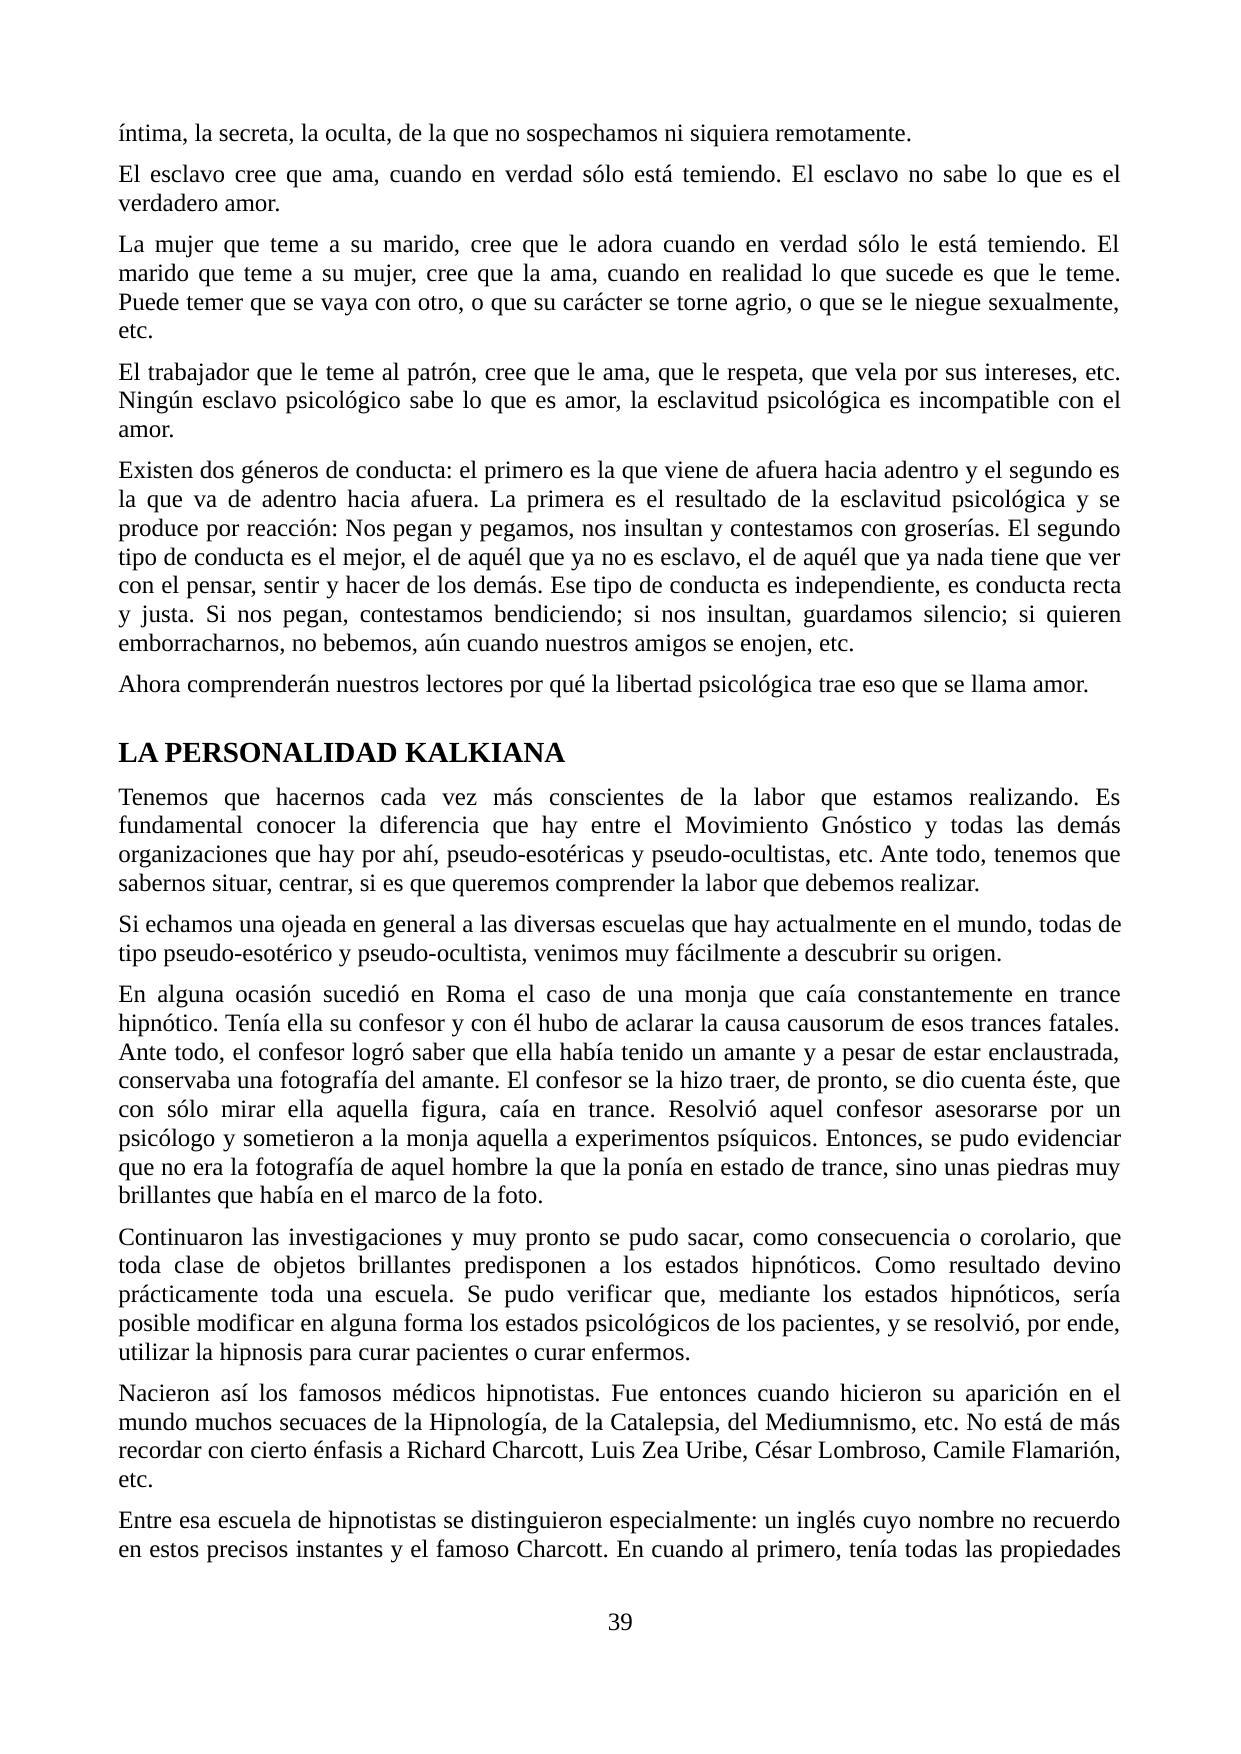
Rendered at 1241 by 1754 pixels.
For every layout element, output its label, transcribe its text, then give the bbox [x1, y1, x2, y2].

text En alguna ocasión sucedió en Roma el caso de una monja que caía constantemente en trance hipnótico. Tenía ella su confesor y con él hubo de aclarar la causa causorum de esos trances fatales. Ante todo, el confesor logró saber que ella había tenido un amante y a pesar de estar enclaustrada, conservaba una fotografía del amante. El confesor se la hizo traer, de pronto, se dio cuenta éste, que con sólo mirar ella aquella figura, caía en trance. Resolvió aquel confesor asesorarse por un psicólogo y sometieron a la monja aquella a experimentos psíquicos. Entonces, se pudo evidenciar que no era la fotografía de aquel hombre la que la ponía en estado de trance, sino unas piedras muy brillantes que había en el marco de la foto. [118, 979, 1122, 1209]
text Ahora comprenderán nuestros lectores por qué la libertad psicológica trae eso que se llama amor. [118, 669, 1122, 698]
text Entre esa escuela de hipnotistas se distinguieron especialmente: un inglés cuyo nombre no recuerdo en estos precisos instantes y el famoso Charcott. En cuando al primero, tenía todas las propiedades [118, 1505, 1122, 1563]
text Tenemos que hacernos cada vez más conscientes de la labor que estamos realizando. Es fundamental conocer la diferencia que hay entre el Movimiento Gnóstico y todas las demás organizaciones que hay por ahí, pseudo-esotéricas y pseudo-ocultistas, etc. Ante todo, tenemos que sabernos situar, centrar, si es que queremos comprender la labor que debemos realizar. [118, 782, 1122, 897]
text El esclavo cree que ama, cuando en verdad sólo está temiendo. El esclavo no sabe lo que es el verdadero amor. [118, 159, 1122, 217]
text Continuaron las investigaciones y muy pronto se pudo sacar, como consecuencia o corolario, que toda clase de objetos brillantes predisponen a los estados hipnóticos. Como resultado devino prácticamente toda una escuela. Se pudo verificar que, mediante los estados hipnóticos, sería posible modificar en alguna forma los estados psicológicos de los pacientes, y se resolvió, por ende, utilizar la hipnosis para curar pacientes o curar enfermos. [118, 1222, 1122, 1365]
subtitle LA PERSONALIDAD KALKIANA [118, 736, 1122, 769]
text Existen dos géneros de conducta: el primero es la que viene de afuera hacia adentro y el segundo es la que va de adentro hacia afuera. La primera es el resultado de la esclavitud psicológica y se produce por reacción: Nos pegan y pegamos, nos insultan y contestamos con groserías. El segundo tipo de conducta es el mejor, el de aquél que ya no es esclavo, el de aquél que ya nada tiene que ver con el pensar, sentir y hacer de los demás. Ese tipo de conducta es independiente, es conducta recta y justa. Si nos pegan, contestamos bendiciendo; si nos insultan, guardamos silencio; si quieren emborracharnos, no bebemos, aún cuando nuestros amigos se enojen, etc. [118, 456, 1122, 657]
text íntima, la secreta, la oculta, de la que no sospechamos ni siquiera remotamente. [118, 118, 1122, 147]
text El trabajador que le teme al patrón, cree que le ama, que le respeta, que vela por sus intereses, etc. Ningún esclavo psicológico sabe lo que es amor, la esclavitud psicológica es incompatible con el amor. [118, 357, 1122, 443]
text La mujer que teme a su marido, cree que le adora cuando en verdad sólo le está temiendo. El marido que teme a su mujer, cree que la ama, cuando en realidad lo que sucede es que le teme. Puede temer que se vaya con otro, o que su carácter se torne agrio, o que se le niegue sexualmente, etc. [118, 229, 1122, 344]
text Si echamos una ojeada en general a las diversas escuelas que hay actualmente en el mundo, todas de tipo pseudo-esotérico y pseudo-ocultista, venimos muy fácilmente a descubrir su origen. [118, 909, 1122, 967]
text Nacieron así los famosos médicos hipnotistas. Fue entonces cuando hicieron su aparición en el mundo muchos secuaces de la Hipnología, de la Catalepsia, del Mediumnismo, etc. No está de más recordar con cierto énfasis a Richard Charcott, Luis Zea Uribe, César Lombroso, Camile Flamarión, etc. [118, 1378, 1122, 1493]
